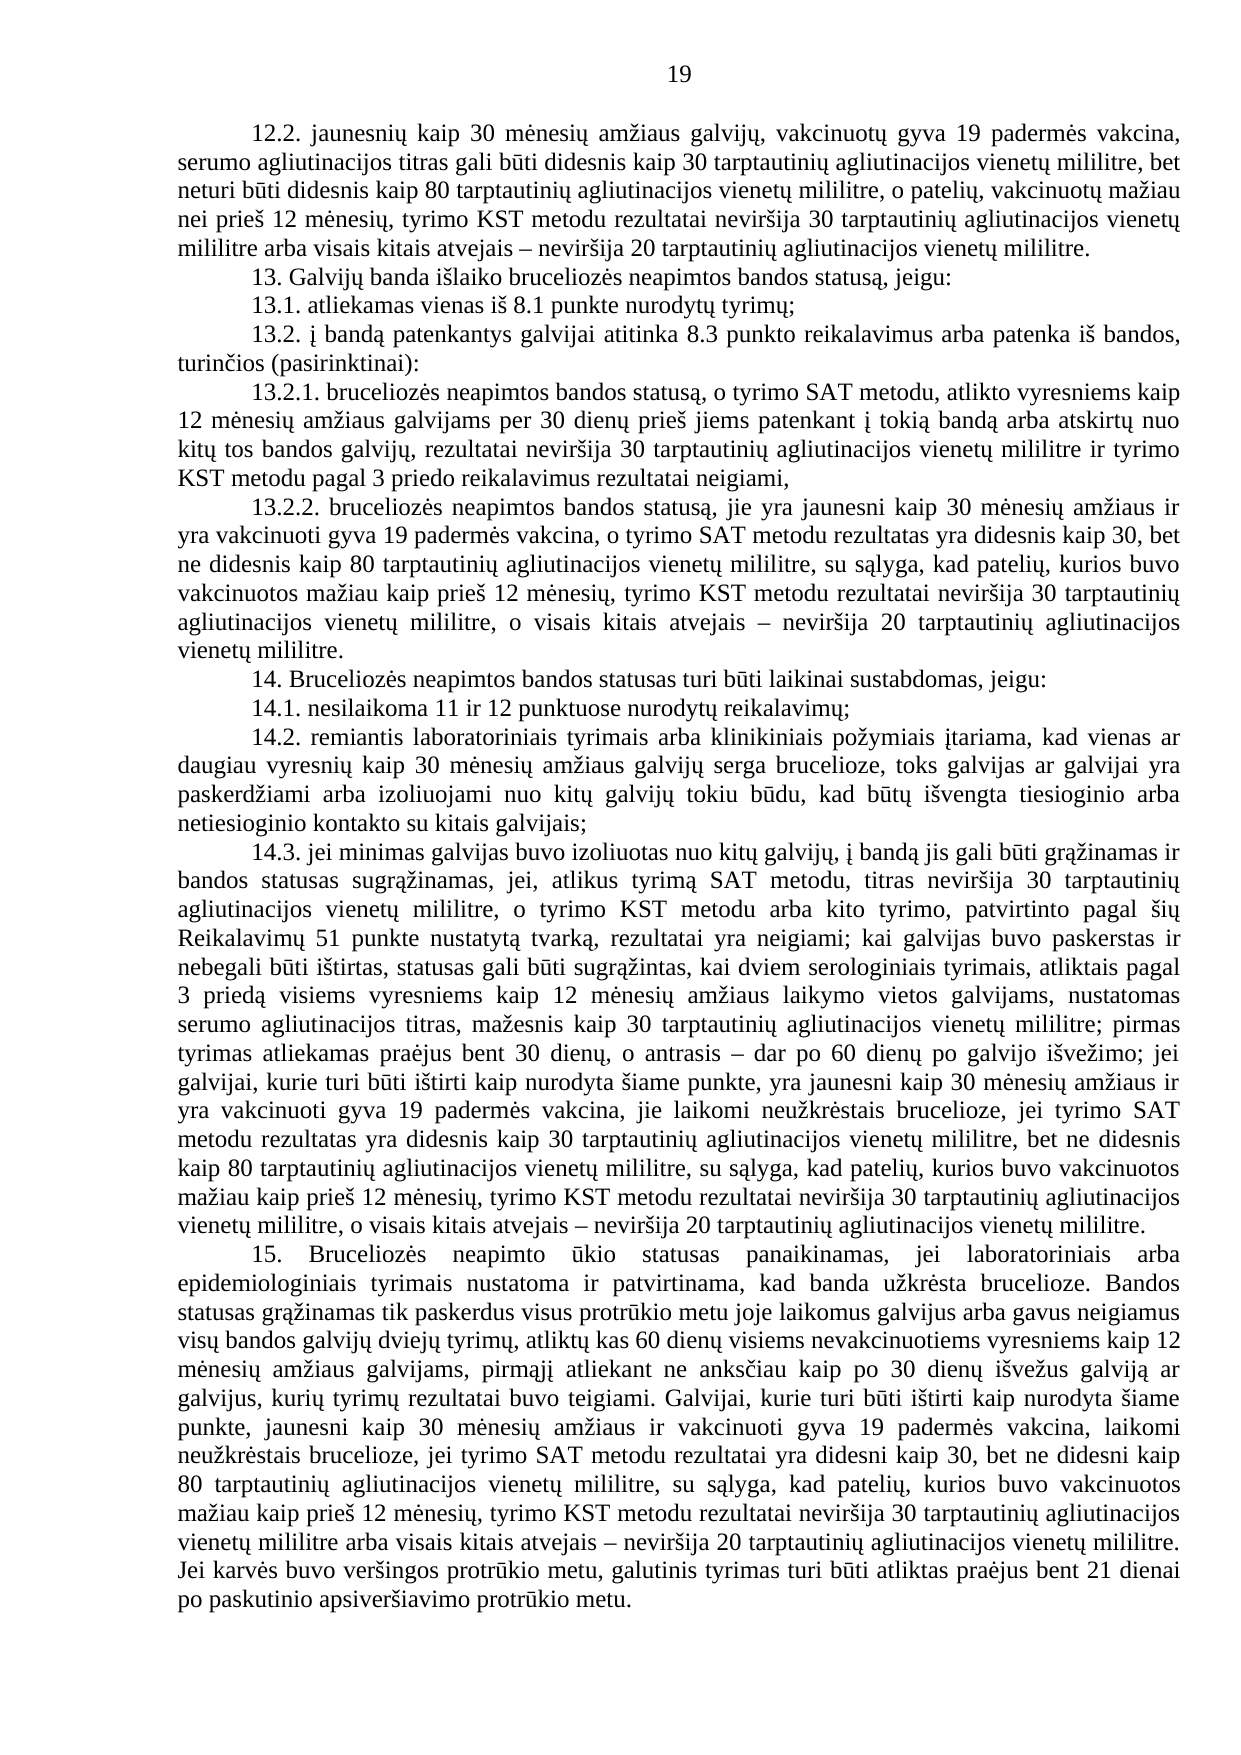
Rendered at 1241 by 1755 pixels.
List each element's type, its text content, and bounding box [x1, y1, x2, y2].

text 14.2. remiantis laboratoriniais tyrimais arba klinikiniais požymiais įtariama, kad vienas ar daugiau vyresnių kaip 30 mėnesių amžiaus galvijų serga brucelioze, toks galvijas ar galvijai yra paskerdžiami arba izoliuojami nuo kitų galvijų tokiu būdu, kad būtų išvengta tiesioginio arba netiesioginio kontakto su kitais galvijais; [177, 722, 1181, 837]
text 13.1. atliekamas vienas iš 8.1 punkte nurodytų tyrimų; [177, 291, 1181, 319]
text 14. Bruceliozės neapimtos bandos statusas turi būti laikinai sustabdomas, jeigu: [177, 664, 1181, 693]
text 12.2. jaunesnių kaip 30 mėnesių amžiaus galvijų, vakcinuotų gyva 19 padermės vakcina, serumo agliutinacijos titras gali būti didesnis kaip 30 tarptautinių agliutinacijos vienetų mililitre, bet neturi būti didesnis kaip 80 tarptautinių agliutinacijos vienetų mililitre, o patelių, vakcinuotų mažiau nei prieš 12 mėnesių, tyrimo KST metodu rezultatai neviršija 30 tarptautinių agliutinacijos vienetų mililitre arba visais kitais atvejais – neviršija 20 tarptautinių agliutinacijos vienetų mililitre. [177, 118, 1181, 262]
text 14.1. nesilaikoma 11 ir 12 punktuose nurodytų reikalavimų; [177, 693, 1181, 722]
text 15. Bruceliozės neapimto ūkio statusas panaikinamas, jei laboratoriniais arba epidemiologiniais tyrimais nustatoma ir patvirtinama, kad banda užkrėsta brucelioze. Bandos statusas grąžinamas tik paskerdus visus protrūkio metu joje laikomus galvijus arba gavus neigiamus visų bandos galvijų dviejų tyrimų, atliktų kas 60 dienų visiems nevakcinuotiems vyresniems kaip 12 mėnesių amžiaus galvijams, pirmąjį atliekant ne anksčiau kaip po 30 dienų išvežus galviją ar galvijus, kurių tyrimų rezultatai buvo teigiami. Galvijai, kurie turi būti ištirti kaip nurodyta šiame punkte, jaunesni kaip 30 mėnesių amžiaus ir vakcinuoti gyva 19 padermės vakcina, laikomi neužkrėstais brucelioze, jei tyrimo SAT metodu rezultatai yra didesni kaip 30, bet ne didesni kaip 80 tarptautinių agliutinacijos vienetų mililitre, su sąlyga, kad patelių, kurios buvo vakcinuotos mažiau kaip prieš 12 mėnesių, tyrimo KST metodu rezultatai neviršija 30 tarptautinių agliutinacijos vienetų mililitre arba visais kitais atvejais – neviršija 20 tarptautinių agliutinacijos vienetų mililitre. Jei karvės buvo veršingos protrūkio metu, galutinis tyrimas turi būti atliktas praėjus bent 21 dienai po paskutinio apsiveršiavimo protrūkio metu. [177, 1239, 1181, 1613]
text 14.3. jei minimas galvijas buvo izoliuotas nuo kitų galvijų, į bandą jis gali būti grąžinamas ir bandos statusas sugrąžinamas, jei, atlikus tyrimą SAT metodu, titras neviršija 30 tarptautinių agliutinacijos vienetų mililitre, o tyrimo KST metodu arba kito tyrimo, patvirtinto pagal šių Reikalavimų 51 punkte nustatytą tvarką, rezultatai yra neigiami; kai galvijas buvo paskerstas ir nebegali būti ištirtas, statusas gali būti sugrąžintas, kai dviem serologiniais tyrimais, atliktais pagal 3 priedą visiems vyresniems kaip 12 mėnesių amžiaus laikymo vietos galvijams, nustatomas serumo agliutinacijos titras, mažesnis kaip 30 tarptautinių agliutinacijos vienetų mililitre; pirmas tyrimas atliekamas praėjus bent 30 dienų, o antrasis – dar po 60 dienų po galvijo išvežimo; jei galvijai, kurie turi būti ištirti kaip nurodyta šiame punkte, yra jaunesni kaip 30 mėnesių amžiaus ir yra vakcinuoti gyva 19 padermės vakcina, jie laikomi neužkrėstais brucelioze, jei tyrimo SAT metodu rezultatas yra didesnis kaip 30 tarptautinių agliutinacijos vienetų mililitre, bet ne didesnis kaip 80 tarptautinių agliutinacijos vienetų mililitre, su sąlyga, kad patelių, kurios buvo vakcinuotos mažiau kaip prieš 12 mėnesių, tyrimo KST metodu rezultatai neviršija 30 tarptautinių agliutinacijos vienetų mililitre, o visais kitais atvejais – neviršija 20 tarptautinių agliutinacijos vienetų mililitre. [177, 837, 1181, 1239]
text 13.2.1. bruceliozės neapimtos bandos statusą, o tyrimo SAT metodu, atlikto vyresniems kaip 12 mėnesių amžiaus galvijams per 30 dienų prieš jiems patenkant į tokią bandą arba atskirtų nuo kitų tos bandos galvijų, rezultatai neviršija 30 tarptautinių agliutinacijos vienetų mililitre ir tyrimo KST metodu pagal 3 priedo reikalavimus rezultatai neigiami, [177, 377, 1181, 492]
text 13.2. į bandą patenkantys galvijai atitinka 8.3 punkto reikalavimus arba patenka iš bandos, turinčios (pasirinktinai): [177, 319, 1181, 377]
text 13.2.2. bruceliozės neapimtos bandos statusą, jie yra jaunesni kaip 30 mėnesių amžiaus ir yra vakcinuoti gyva 19 padermės vakcina, o tyrimo SAT metodu rezultatas yra didesnis kaip 30, bet ne didesnis kaip 80 tarptautinių agliutinacijos vienetų mililitre, su sąlyga, kad patelių, kurios buvo vakcinuotos mažiau kaip prieš 12 mėnesių, tyrimo KST metodu rezultatai neviršija 30 tarptautinių agliutinacijos vienetų mililitre, o visais kitais atvejais – neviršija 20 tarptautinių agliutinacijos vienetų mililitre. [177, 492, 1181, 664]
text 13. Galvijų banda išlaiko bruceliozės neapimtos bandos statusą, jeigu: [177, 262, 1181, 291]
